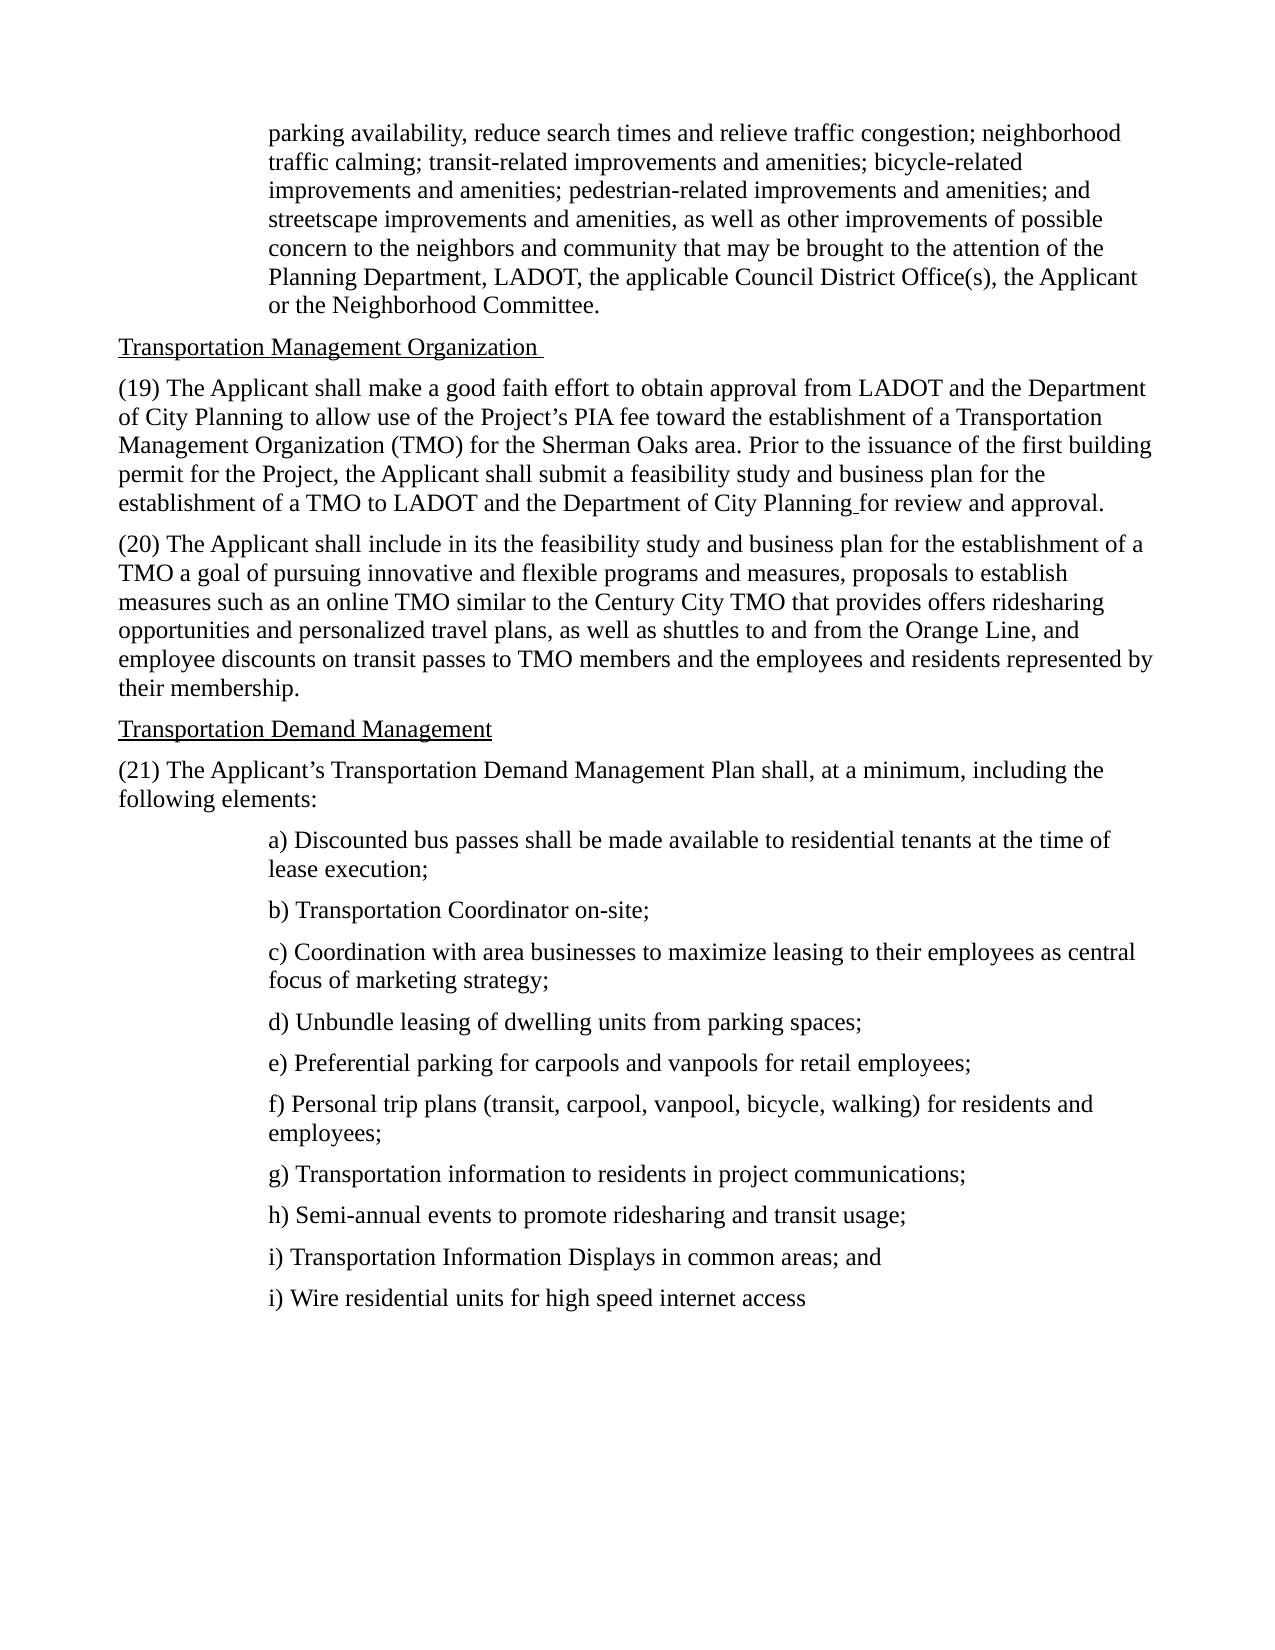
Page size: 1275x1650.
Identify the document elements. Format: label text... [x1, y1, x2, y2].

text h) Semi-annual events to promote ridesharing and transit usage; [268, 1201, 1157, 1229]
text (21) The Applicant’s Transportation Demand Management Plan shall, at a minimum, including the following elements: [118, 756, 1157, 813]
text (20) The Applicant shall include in its the feasibility study and business plan for the establishment of a TMO a goal of pursuing innovative and flexible programs and measures, proposals to establish measures such as an online TMO similar to the Century City TMO that provides offers ridesharing opportunities and personalized travel plans, as well as shuttles to and from the Orange Line, and employee discounts on transit passes to TMO members and the employees and residents represented by their membership. [118, 529, 1157, 702]
text Transportation Demand Management [118, 714, 1157, 743]
text parking availability, reduce search times and relieve traffic congestion; neighborhood traffic calming; transit-related improvements and amenities; bicycle-related improvements and amenities; pedestrian-related improvements and amenities; and streetscape improvements and amenities, as well as other improvements of possible concern to the neighbors and community that may be brought to the attention of the Planning Department, LADOT, the applicable Council District Office(s), the Applicant or the Neighborhood Committee. [268, 118, 1157, 319]
text i) Transportation Information Displays in common areas; and [268, 1242, 1157, 1271]
text c) Coordination with area businesses to maximize leasing to their employees as central focus of marketing strategy; [268, 937, 1157, 994]
text f) Personal trip plans (transit, carpool, vanpool, bicycle, walking) for residents and employees; [268, 1089, 1157, 1147]
text e) Preferential parking for carpools and vanpools for retail employees; [268, 1048, 1157, 1077]
text Transportation Management Organization [118, 332, 1157, 361]
text i) Wire residential units for high speed internet access [268, 1283, 1157, 1312]
text d) Unbundle leasing of dwelling units from parking spaces; [268, 1007, 1157, 1036]
text (19) The Applicant shall make a good faith effort to obtain approval from LADOT and the Department of City Planning to allow use of the Project’s PIA fee toward the establishment of a Transportation Management Organization (TMO) for the Sherman Oaks area. Prior to the issuance of the first building permit for the Project, the Applicant shall submit a feasibility study and business plan for the establishment of a TMO to LADOT and the Department of City Planning for review and approval. [118, 373, 1157, 517]
text a) Discounted bus passes shall be made available to residential tenants at the time of lease execution; [268, 826, 1157, 883]
text g) Transportation information to residents in project communications; [268, 1159, 1157, 1188]
text b) Transportation Coordinator on-site; [268, 896, 1157, 924]
